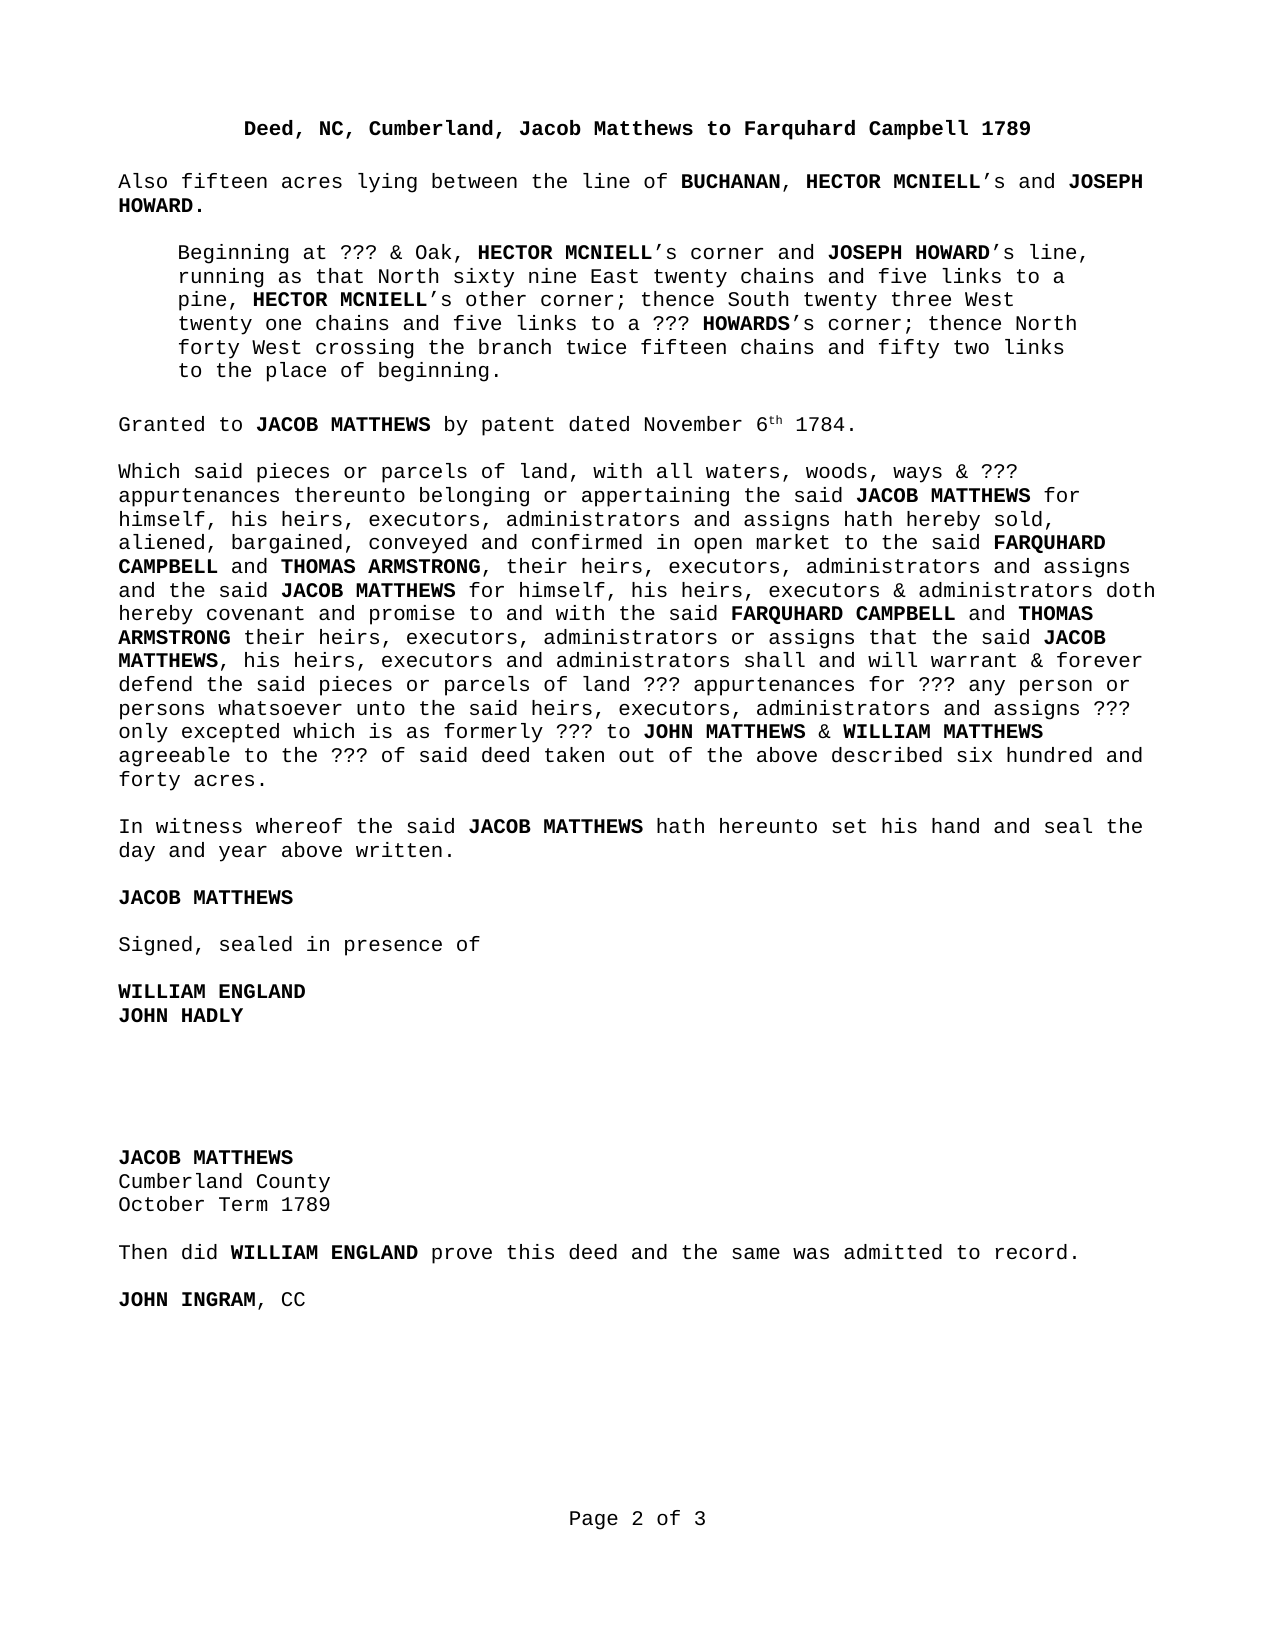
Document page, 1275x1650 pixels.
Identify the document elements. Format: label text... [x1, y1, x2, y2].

text Which said pieces or parcels of land, with all waters, woods, ways & ??? appurtenances thereunto belonging or appertaining the said JACOB MATTHEWS for himself, his heirs, executors, administrators and assigns hath hereby sold, aliened, bargained, conveyed and confirmed in open market to the said FARQUHARD CAMPBELL and THOMAS ARMSTRONG, their heirs, executors, administrators and assigns and the said JACOB MATTHEWS for himself, his heirs, executors & administrators doth hereby covenant and promise to and with the said FARQUHARD CAMPBELL and THOMAS ARMSTRONG their heirs, executors, administrators or assigns that the said JACOB MATTHEWS, his heirs, executors and administrators shall and will warrant & forever defend the said pieces or parcels of land ??? appurtenances for ??? any person or persons whatsoever unto the said heirs, executors, administrators and assigns ??? only excepted which is as formerly ??? to John Matthews & William Matthews agreeable to the ??? of said deed taken out of the above described six hundred and forty acres. [118, 461, 1157, 792]
text Jacob Matthews [118, 1147, 1157, 1171]
text Granted to JACOB MATTHEWS by patent dated November 6th 1784. [118, 414, 1157, 438]
text John Ingram, CC [118, 1289, 1157, 1313]
text JACOB MATTHEWS [118, 887, 1157, 911]
text Signed, sealed in presence of [118, 934, 1157, 958]
text Also fifteen acres lying between the line of Buchanan, Hector McNiell’s and JOSEPH HOWARD. [118, 171, 1157, 218]
text JOHN Hadly [118, 1005, 1157, 1029]
text Cumberland County [118, 1171, 1157, 1194]
text Then did William England prove this deed and the same was admitted to record. [118, 1242, 1157, 1265]
text In witness whereof the said JACOB MATTHEWS hath hereunto set his hand and seal the day and year above written. [118, 816, 1157, 863]
text Beginning at ??? & Oak, Hector McNiell’s corner and JOSEPH HOWARD’s line, running as that North sixty nine East twenty chains and five links to a pine, Hector McNiell’s other corner; thence South twenty three West twenty one chains and five links to a ??? Howards’s corner; thence North forty West crossing the branch twice fifteen chains and fifty two links to the place of beginning. [177, 242, 1098, 384]
text October Term 1789 [118, 1194, 1157, 1218]
text William England [118, 982, 1157, 1005]
